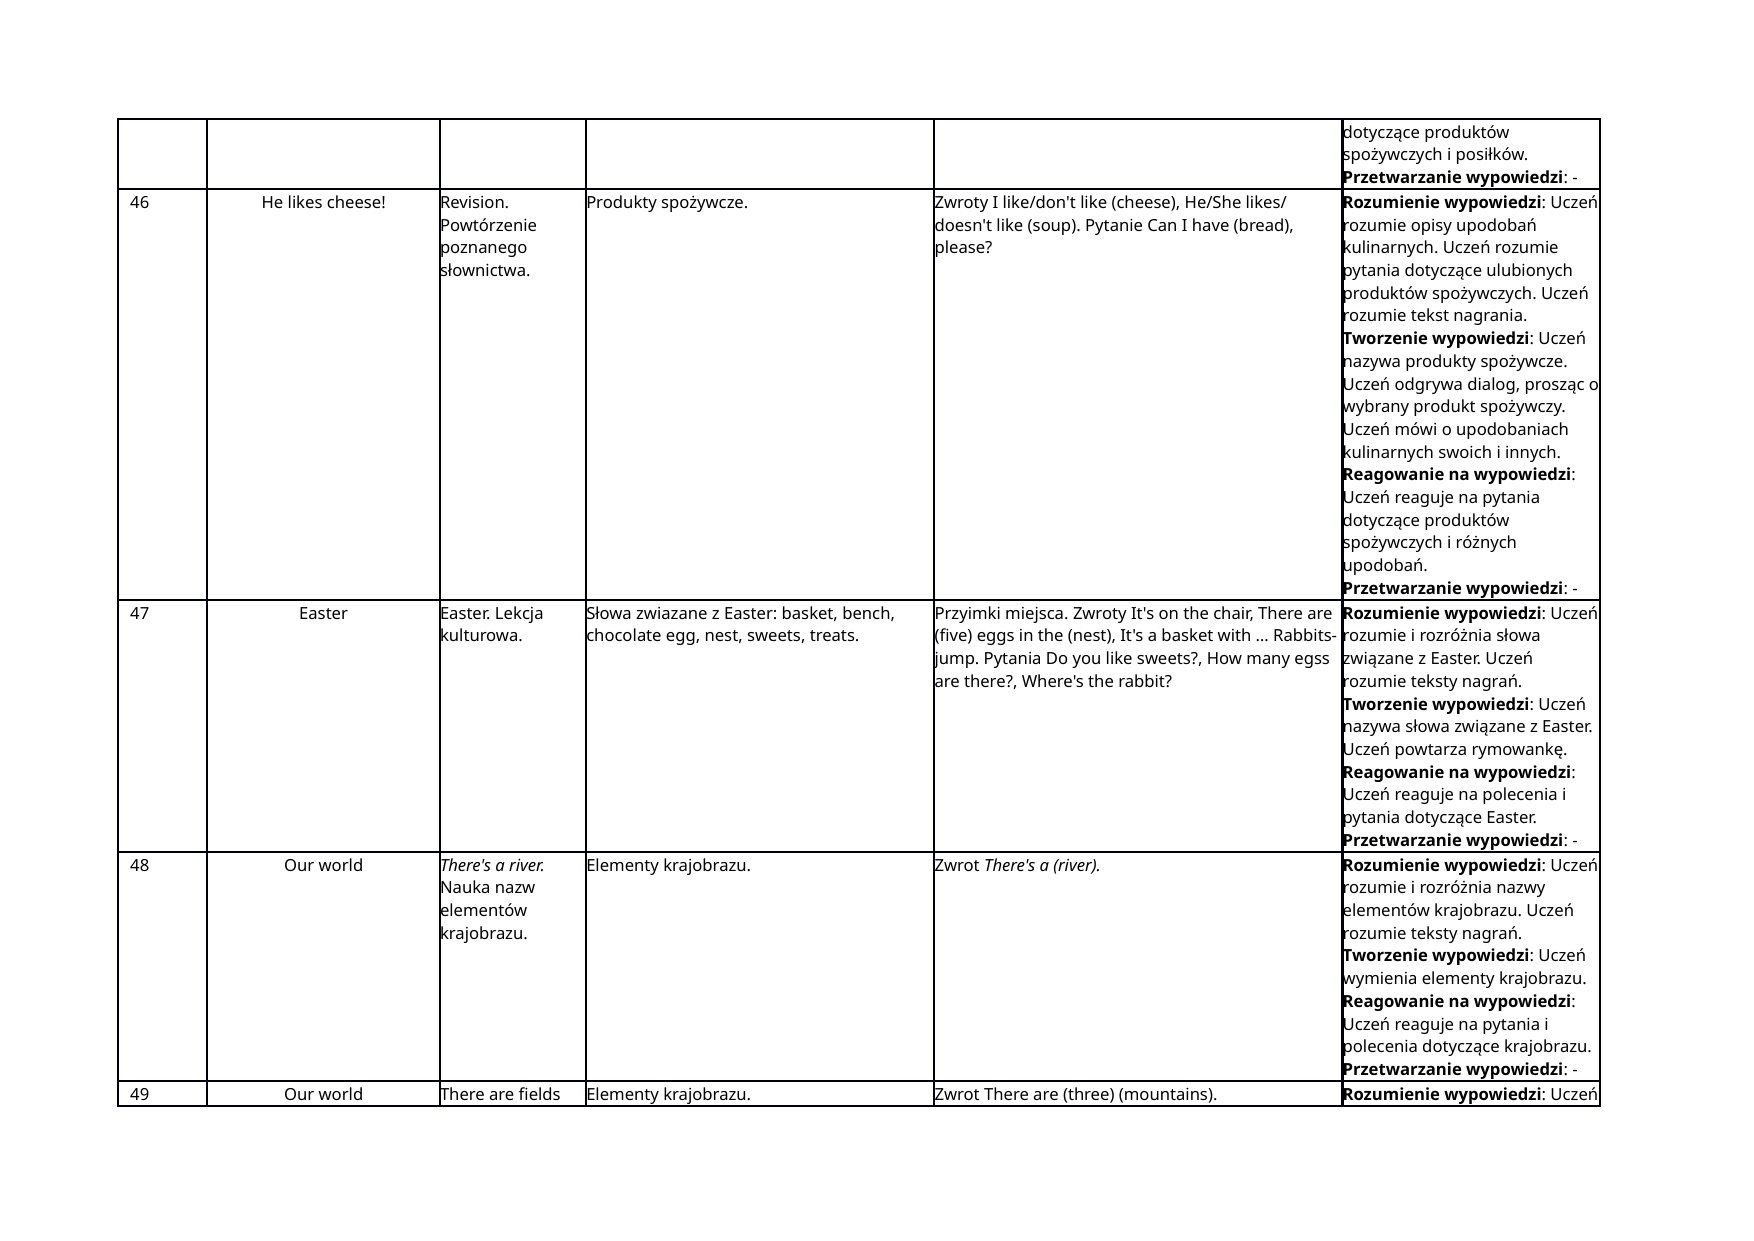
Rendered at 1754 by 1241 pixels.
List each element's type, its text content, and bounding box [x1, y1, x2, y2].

table_cell There's a river. Nauka nazw elementów krajobrazu. [441, 853, 585, 1080]
table_cell 48 [119, 853, 206, 1080]
table_cell Słowa zwiazane z Easter: basket, bench, chocolate egg, nest, sweets, treats. [587, 601, 933, 851]
table_cell Elementy krajobrazu. [587, 1082, 933, 1105]
table_cell Revision. Powtórzenie poznanego słownictwa. [441, 190, 585, 599]
table_cell Elementy krajobrazu. [587, 853, 933, 1080]
table_cell 47 [119, 601, 206, 851]
table_cell Easter. Lekcja kulturowa. [441, 601, 585, 851]
table_cell Rozumienie wypowiedzi: Uczeń rozumie opisy upodobań kulinarnych. Uczeń rozumie pytania dotyczące ulubionych produktów spożywczych. Uczeń rozumie tekst nagrania. Tworzenie wypowiedzi: Uczeń nazywa produkty spożywcze. Uczeń odgrywa dialog, prosząc o wybrany produkt spożywczy. Uczeń mówi o upodobaniach kulinarnych swoich i innych. Reagowanie na wypowiedzi: Uczeń reaguje na pytania dotyczące produktów spożywczych i różnych upodobań. Przetwarzanie wypowiedzi: - [1344, 190, 1599, 599]
table_cell There are fields [441, 1082, 585, 1105]
table_cell Our world [208, 853, 439, 1080]
table_cell Our world [208, 1082, 439, 1105]
table_cell [587, 120, 933, 188]
table_cell Zwroty I like/don't like (cheese), He/She likes/ doesn't like (soup). Pytanie Can I have (bread), please? [935, 190, 1341, 599]
table_cell 46 [119, 190, 206, 599]
table_cell 49 [119, 1082, 206, 1105]
table_cell Rozumienie wypowiedzi: Uczeń rozumie i rozróżnia nazwy elementów krajobrazu. Uczeń rozumie teksty nagrań. Tworzenie wypowiedzi: Uczeń wymienia elementy krajobrazu. Reagowanie na wypowiedzi: Uczeń reaguje na pytania i polecenia dotyczące krajobrazu. Przetwarzanie wypowiedzi: - [1344, 853, 1599, 1080]
table_cell Rozumienie wypowiedzi: Uczeń rozumie i rozróżnia słowa związane z Easter. Uczeń rozumie teksty nagrań. Tworzenie wypowiedzi: Uczeń nazywa słowa związane z Easter. Uczeń powtarza rymowankę. Reagowanie na wypowiedzi: Uczeń reaguje na polecenia i pytania dotyczące Easter. Przetwarzanie wypowiedzi: - [1344, 601, 1599, 851]
table_cell Przyimki miejsca. Zwroty It's on the chair, There are (five) eggs in the (nest), It's a basket with … Rabbits-jump. Pytania Do you like sweets?, How many egss are there?, Where's the rabbit? [935, 601, 1341, 851]
table_cell Zwrot There's a (river). [935, 853, 1341, 1080]
table_cell [935, 120, 1341, 188]
table_cell [208, 120, 439, 188]
table_cell Produkty spożywcze. [587, 190, 933, 599]
table_cell [119, 120, 206, 188]
table_cell Easter [208, 601, 439, 851]
table_cell [441, 120, 585, 188]
table_cell Rozumienie wypowiedzi: Uczeń [1344, 1082, 1599, 1105]
table_cell dotyczące produktów spożywczych i posiłków. Przetwarzanie wypowiedzi: - [1344, 120, 1599, 188]
table_cell Zwrot There are (three) (mountains). [935, 1082, 1341, 1105]
table_cell He likes cheese! [208, 190, 439, 599]
